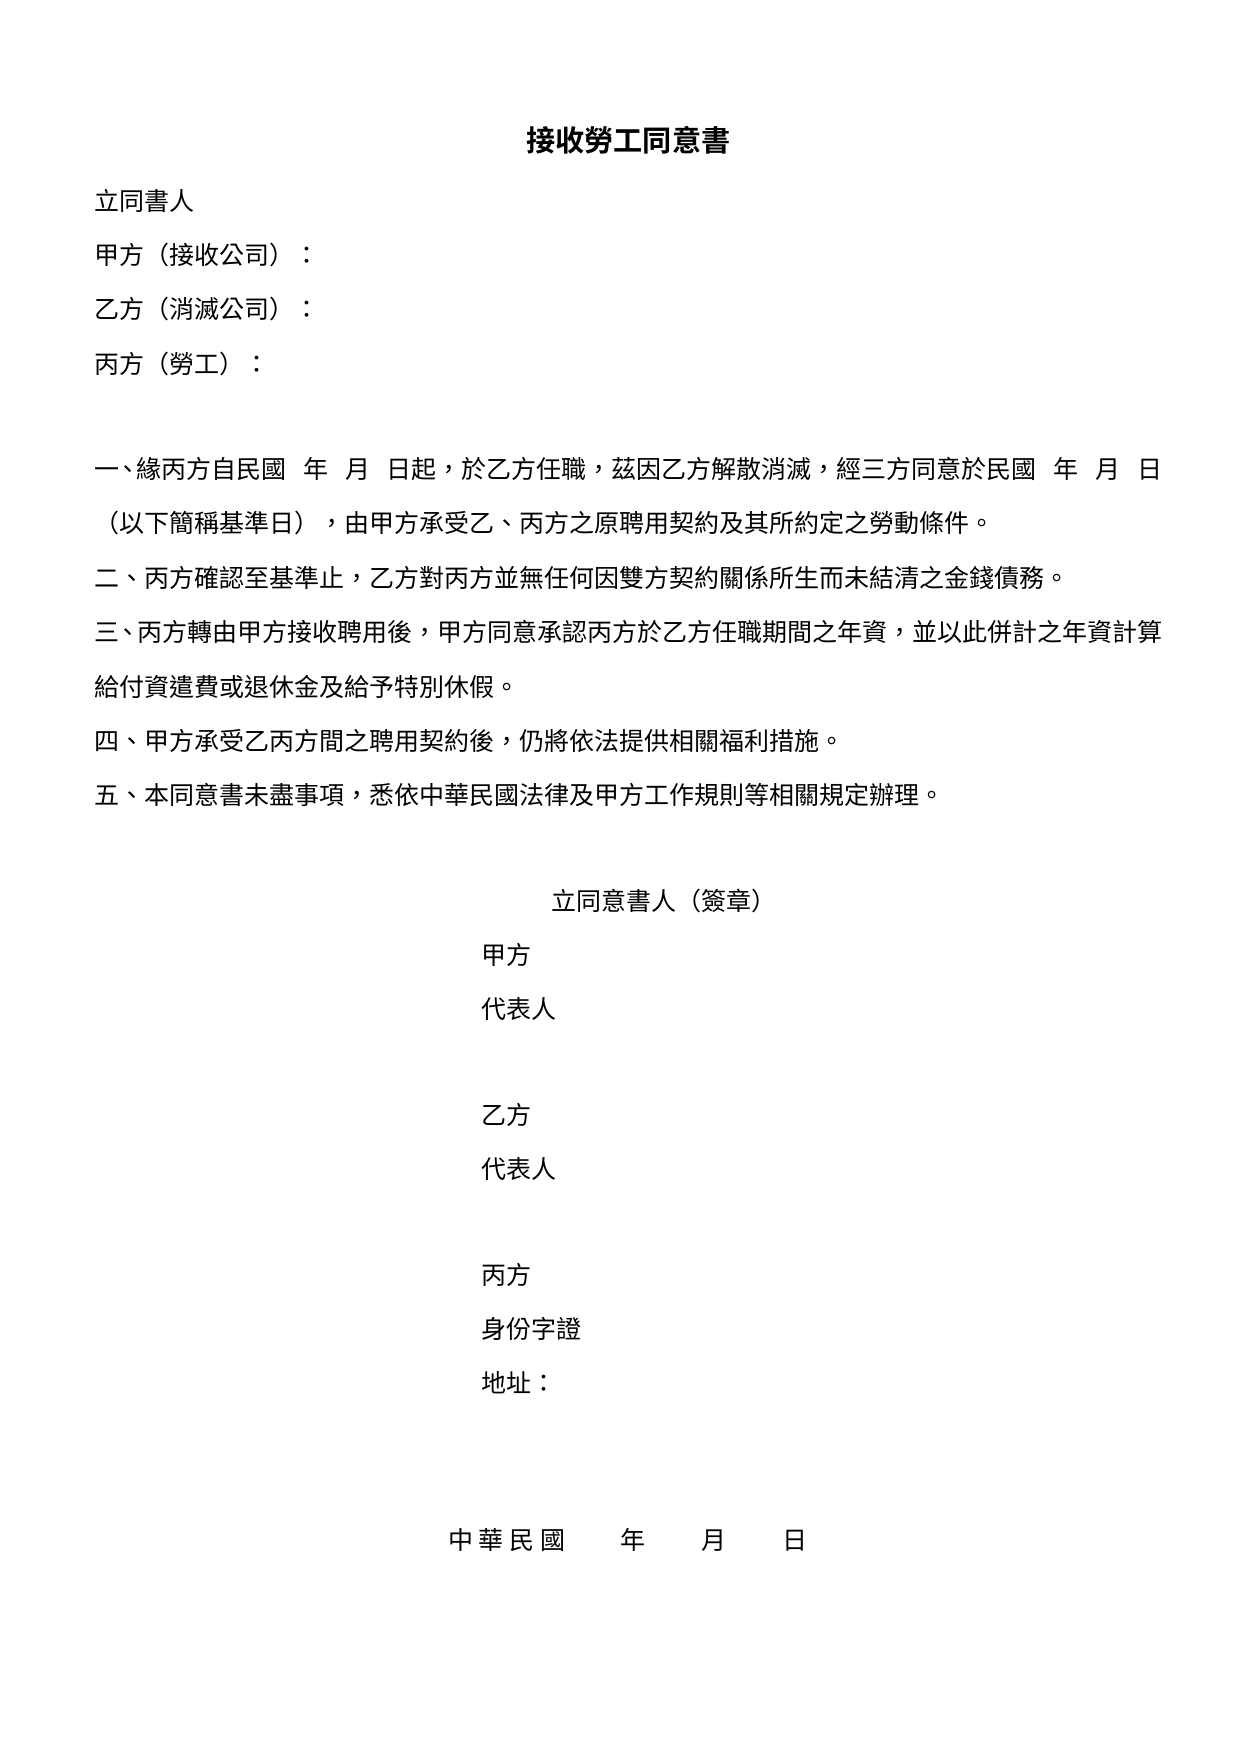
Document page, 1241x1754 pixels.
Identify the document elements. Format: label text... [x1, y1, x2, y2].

text 三、丙方轉由甲方接收聘用後，甲方同意承認丙方於乙方任職期間之年資，並以此併計之年資計算，給付資遣費或退休金及給予特別休假。 [94, 613, 1162, 703]
text 身份字證 [94, 1309, 1162, 1346]
text 丙方（勞工）： [94, 344, 1162, 380]
text 地址： [94, 1364, 1162, 1400]
text 代表人 [94, 1150, 1162, 1186]
text 二、丙方確認至基準止，乙方對丙方並無任何因雙方契約關係所生而未結清之金錢債務。 [94, 558, 1162, 594]
text 接收勞工同意書 [94, 117, 1162, 160]
text 四、甲方承受乙丙方間之聘用契約後，仍將依法提供相關福利措施。 [94, 721, 1162, 758]
text 乙方（消滅公司）： [94, 290, 1162, 326]
text 立同書人 [94, 181, 1162, 217]
text 甲方 [94, 936, 1162, 972]
text 乙方 [94, 1095, 1162, 1132]
text 丙方 [94, 1255, 1162, 1291]
text 五、本同意書未盡事項，悉依中華民國法律及甲方工作規則等相關規定辦理。 [94, 776, 1162, 812]
text 中 華 民 國 年 月 日 [94, 1520, 1162, 1557]
text 甲方（接收公司）： [94, 235, 1162, 272]
text 一、緣丙方自民國 年 月 日起，於乙方任職，茲因乙方解散消滅，經三方同意於民國 年 月 日（以下簡稱基準日），由甲方承受乙、丙方之原聘用契約及其所約定之勞動條件。 [94, 449, 1162, 540]
text 代表人 [94, 990, 1162, 1026]
text 立同意書人（簽章） [94, 881, 1162, 917]
